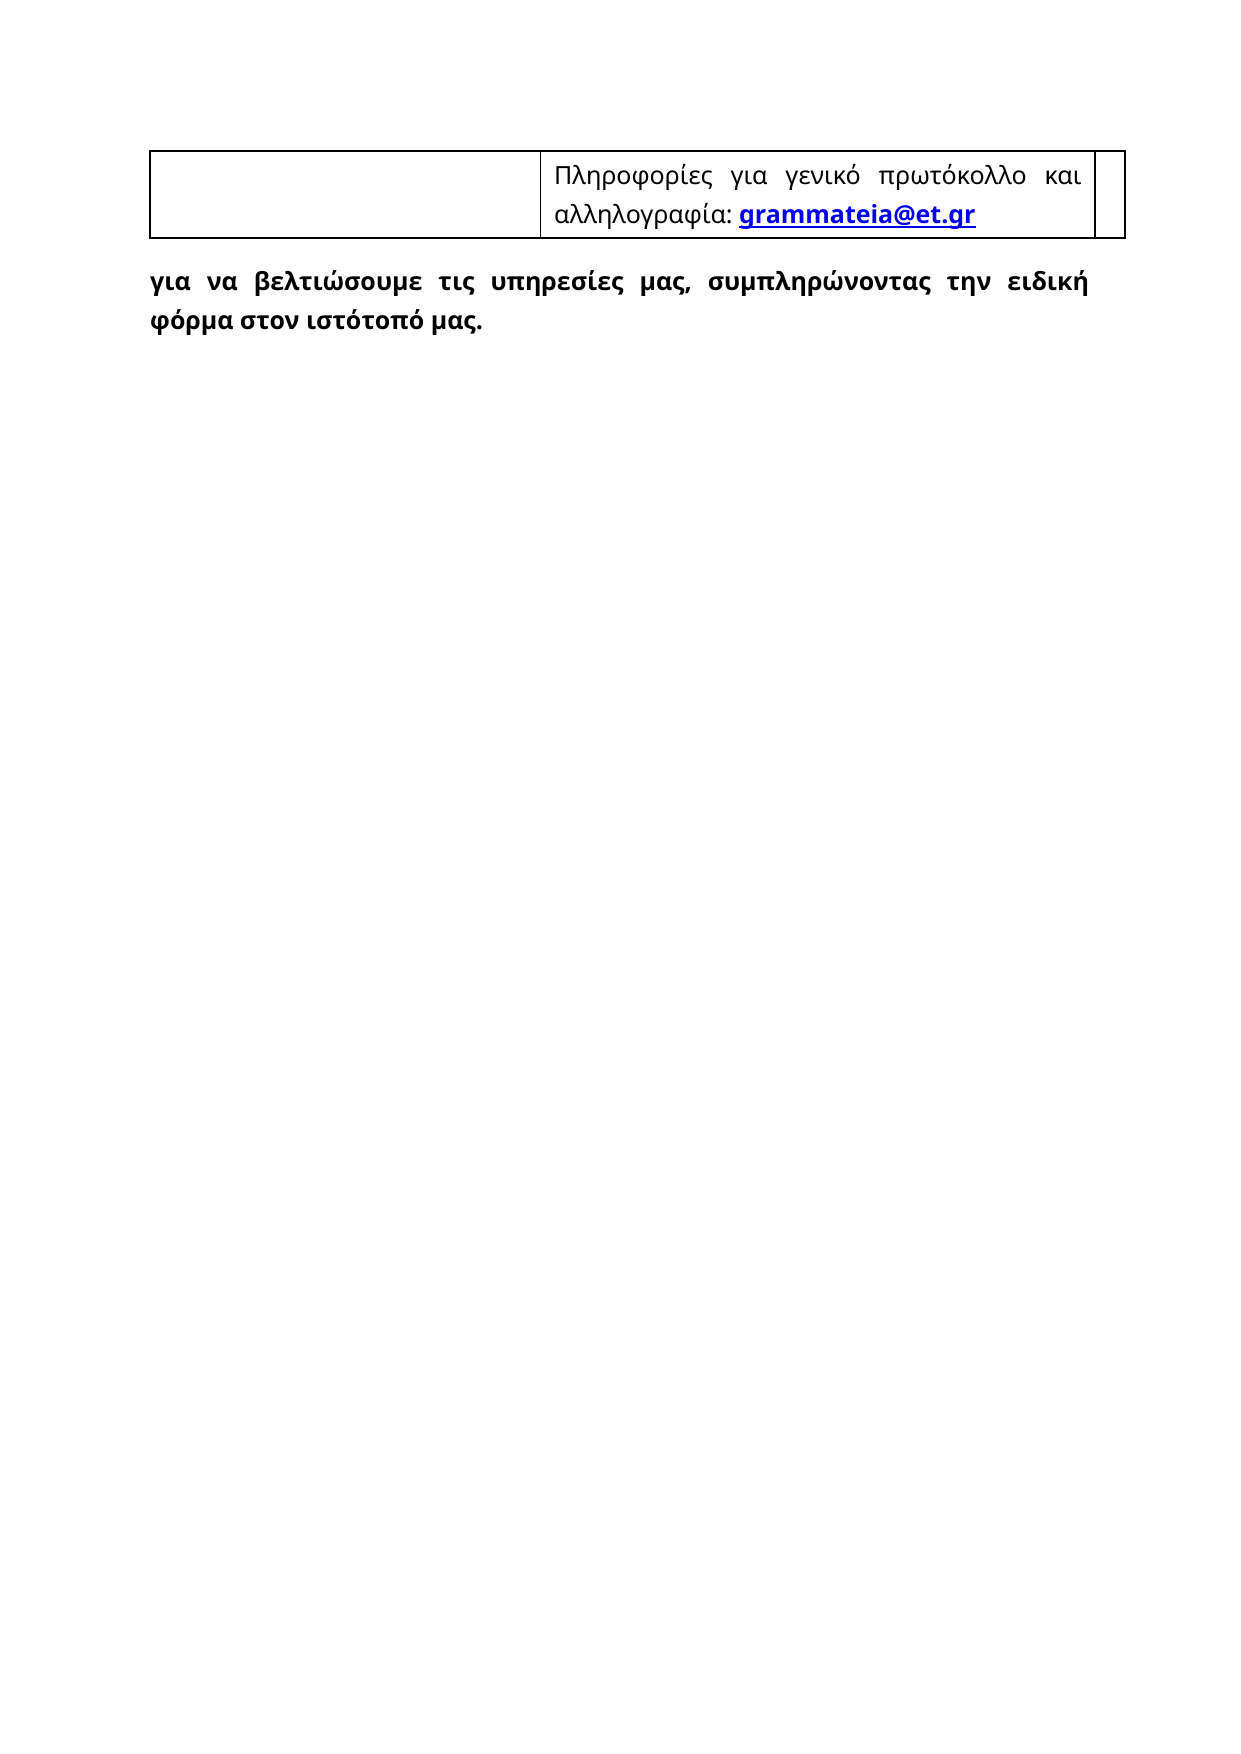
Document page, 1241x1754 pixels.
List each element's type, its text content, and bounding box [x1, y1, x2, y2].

table_cell [1096, 152, 1124, 237]
table_cell [151, 152, 540, 237]
table_cell Πληροφορίες για γενικό πρωτόκολλο και αλληλογραφία: grammateia@et.gr [541, 152, 1094, 237]
text για να βελτιώσουμε τις υπηρεσίες μας, συμπληρώνοντας την ειδική φόρμα στον ιστότοπό μας. [150, 264, 1090, 337]
